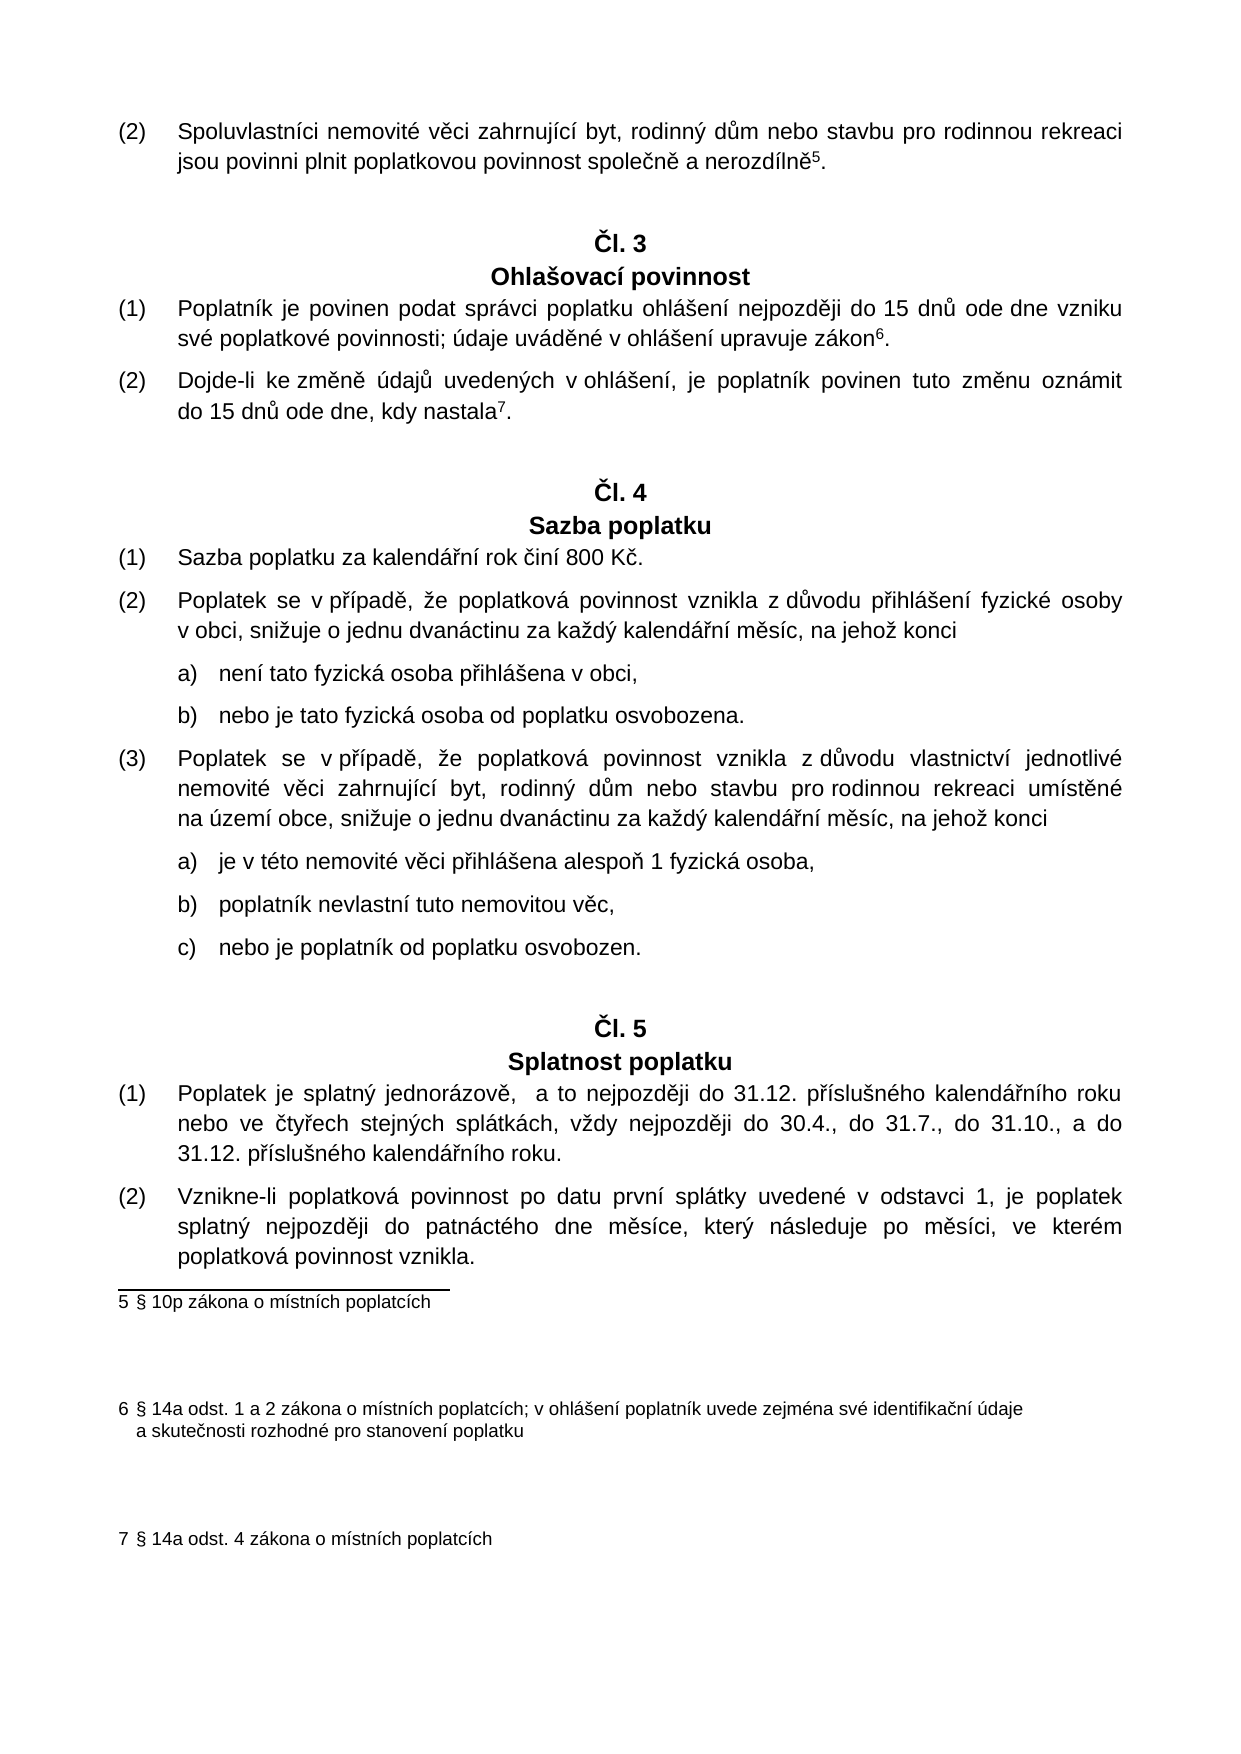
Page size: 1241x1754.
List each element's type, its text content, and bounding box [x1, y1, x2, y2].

list Poplatek se v případě, že poplatková povinnost vznikla z důvodu přihlášení fyzické osoby v obci, snižuje o jednu dvanáctinu za každý kalendářní měsíc, na jehož konci [118, 587, 1122, 643]
list Poplatek se v případě, že poplatková povinnost vznikla z důvodu vlastnictví jednotlivé nemovité věci zahrnující byt, rodinný dům nebo stavbu pro rodinnou rekreaci umístěné na území obce, snižuje o jednu dvanáctinu za každý kalendářní měsíc, na jehož konci [118, 745, 1122, 832]
subtitle Čl. 5 Splatnost poplatku [118, 1014, 1122, 1076]
list § 10p zákona o místních poplatcích [118, 1290, 1122, 1312]
subtitle Čl. 3 Ohlašovací povinnost [118, 228, 1122, 290]
list Poplatek je splatný jednorázově, a to nejpozději do 31.12. příslušného kalendářního roku nebo ve čtyřech stejných splátkách, vždy nejpozději do 30.4., do 31.7., do 31.10., a do 31.12. příslušného kalendářního roku. [118, 1080, 1122, 1167]
list poplatník nevlastní tuto nemovitou věc, [177, 891, 1122, 917]
list nebo je poplatník od poplatku osvobozen. [177, 933, 1122, 960]
list Spoluvlastníci nemovité věci zahrnující byt, rodinný dům nebo stavbu pro rodinnou rekreaci jsou povinni plnit poplatkovou povinnost společně a nerozdílně. [118, 118, 1122, 175]
subtitle Čl. 4 Sazba poplatku [118, 478, 1122, 540]
list Dojde-li ke změně údajů uvedených v ohlášení, je poplatník povinen tuto změnu oznámit do 15 dnů ode dne, kdy nastala. [118, 367, 1122, 424]
list není tato fyzická osoba přihlášena v obci, [177, 659, 1122, 686]
list Poplatník je povinen podat správci poplatku ohlášení nejpozději do 15 dnů ode dne vzniku své poplatkové povinnosti; údaje uváděné v ohlášení upravuje zákon. [118, 294, 1122, 351]
list § 14a odst. 4 zákona o místních poplatcích [118, 1528, 1122, 1549]
list § 14a odst. 1 a 2 zákona o místních poplatcích; v ohlášení poplatník uvede zejména své identifikační údaje a skutečnosti rozhodné pro stanovení poplatku [118, 1398, 1122, 1441]
list Sazba poplatku za kalendářní rok činí 800 Kč. [118, 544, 1122, 570]
list nebo je tato fyzická osoba od poplatku osvobozena. [177, 702, 1122, 729]
list Vznikne-li poplatková povinnost po datu první splátky uvedené v odstavci 1, je poplatek splatný nejpozději do patnáctého dne měsíce, který následuje po měsíci, ve kterém poplatková povinnost vznikla. [118, 1183, 1122, 1270]
list je v této nemovité věci přihlášena alespoň 1 fyzická osoba, [177, 848, 1122, 874]
